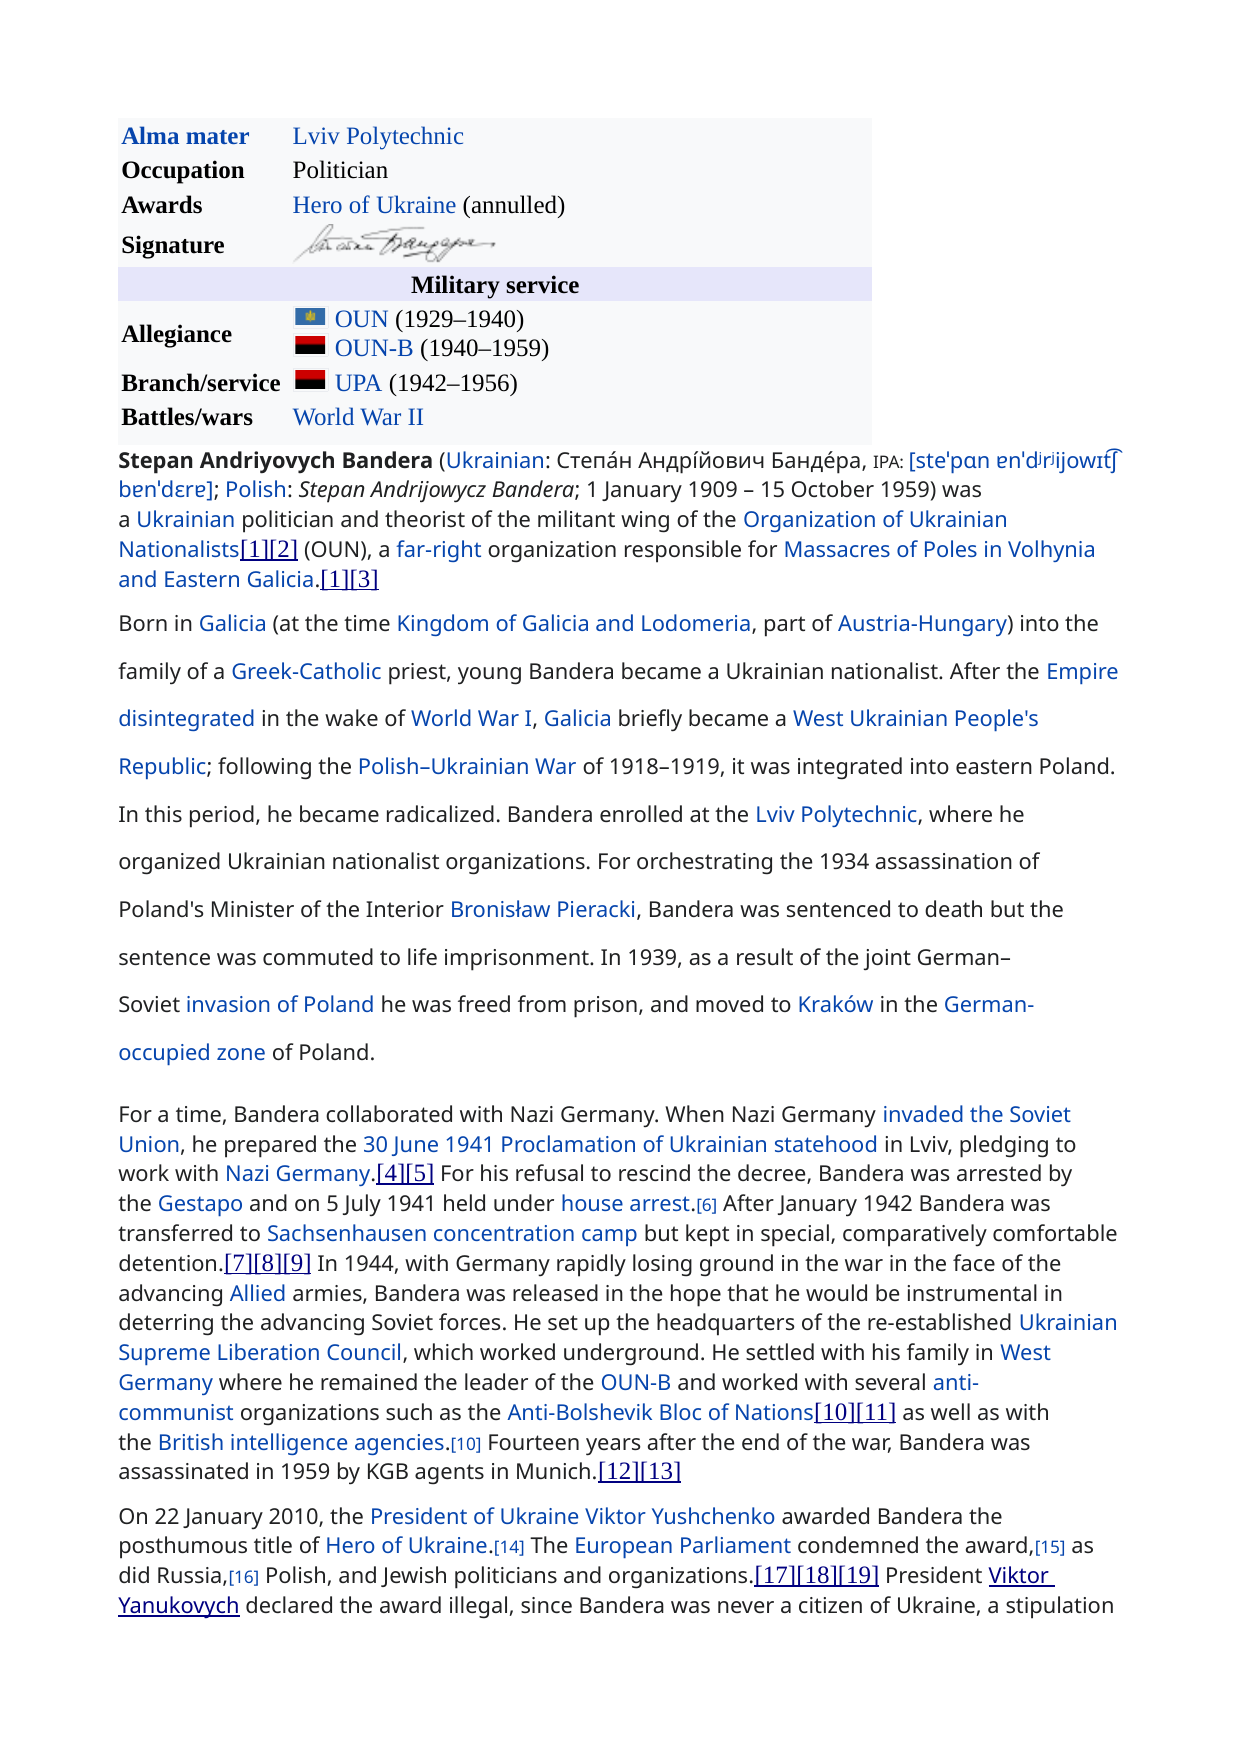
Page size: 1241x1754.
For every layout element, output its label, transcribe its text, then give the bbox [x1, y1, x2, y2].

table_cell Military service [118, 267, 872, 301]
table_cell Signature [118, 222, 289, 267]
text On 22 January 2010, the President of Ukraine Viktor Yushchenko awarded Bandera the posthumous title of Hero of Ukraine.[14] The European Parliament condemned the award,[15] as did Russia,[16] Polish, and Jewish politicians and organizations.[17][18][19] President Viktor Yanukovych declared the award illegal, since Bandera was never a citizen of Ukraine, a stipulation [118, 1501, 1122, 1620]
text Stepan Andriyovych Bandera (Ukrainian: Степа́н Андрі́йович Банде́ра, IPA: [steˈpɑn ɐnˈdʲrʲijowɪt͡ʃ bɐnˈdɛrɐ]; Polish: Stepan Andrijowycz Bandera; 1 January 1909 – 15 October 1959) was a Ukrainian politician and theorist of the militant wing of the Organization of Ukrainian Nationalists[1][2] (OUN), a far-right organization responsible for Massacres of Poles in Volhynia and Eastern Galicia.[1][3] [118, 445, 1122, 594]
table_cell Allegiance [118, 301, 289, 365]
picture [295, 370, 326, 389]
picture [295, 308, 326, 325]
table_cell UPA (1942–1956) [290, 365, 872, 399]
table_cell Lviv Polytechnic [290, 118, 872, 153]
table_cell Awards [118, 187, 289, 222]
table_cell [290, 222, 872, 267]
text For a time, Bandera collaborated with Nazi Germany. When Nazi Germany invaded the Soviet Union, he prepared the 30 June 1941 Proclamation of Ukrainian statehood in Lviv, pledging to work with Nazi Germany.[4][5] For his refusal to rescind the decree, Bandera was arrested by the Gestapo and on 5 July 1941 held under house arrest.[6] After January 1942 Bandera was transferred to Sachsenhausen concentration camp but kept in special, comparatively comfortable detention.[7][8][9] In 1944, with Germany rapidly losing ground in the war in the face of the advancing Allied armies, Bandera was released in the hope that he would be instrumental in deterring the advancing Soviet forces. He set up the headquarters of the re-established Ukrainian Supreme Liberation Council, which worked underground. He settled with his family in West Germany where he remained the leader of the OUN-B and worked with several anti-communist organizations such as the Anti-Bolshevik Bloc of Nations[10][11] as well as with the British intelligence agencies.[10] Fourteen years after the end of the war, Bandera was assassinated in 1959 by KGB agents in Munich.[12][13] [118, 1099, 1122, 1486]
table_cell Branch/service [118, 365, 289, 399]
table_cell Politician [290, 153, 872, 187]
picture [295, 336, 326, 354]
table_cell World War II [290, 400, 872, 434]
picture [292, 224, 496, 264]
table_cell [118, 434, 872, 445]
table_cell Occupation [118, 153, 289, 187]
table_cell Hero of Ukraine (annulled) [290, 187, 872, 222]
text Born in Galicia (at the time Kingdom of Galicia and Lodomeria, part of Austria-Hungary) into the family of a Greek-Catholic priest, young Bandera became a Ukrainian nationalist. After the Empire disintegrated in the wake of World War I, Galicia briefly became a West Ukrainian People's Republic; following the Polish–Ukrainian War of 1918–1919, it was integrated into eastern Poland. In this period, he became radicalized. Bandera enrolled at the Lviv Polytechnic, where he organized Ukrainian nationalist organizations. For orchestrating the 1934 assassination of Poland's Minister of the Interior Bronisław Pieracki, Bandera was sentenced to death but the sentence was commuted to life imprisonment. In 1939, as a result of the joint German–Soviet invasion of Poland he was freed from prison, and moved to Kraków in the German-occupied zone of Poland. [118, 608, 1122, 1066]
table_cell Battles/wars [118, 400, 289, 434]
table_cell Alma mater [118, 118, 289, 153]
table_cell OUN (1929–1940) OUN-B (1940–1959) [290, 301, 872, 365]
